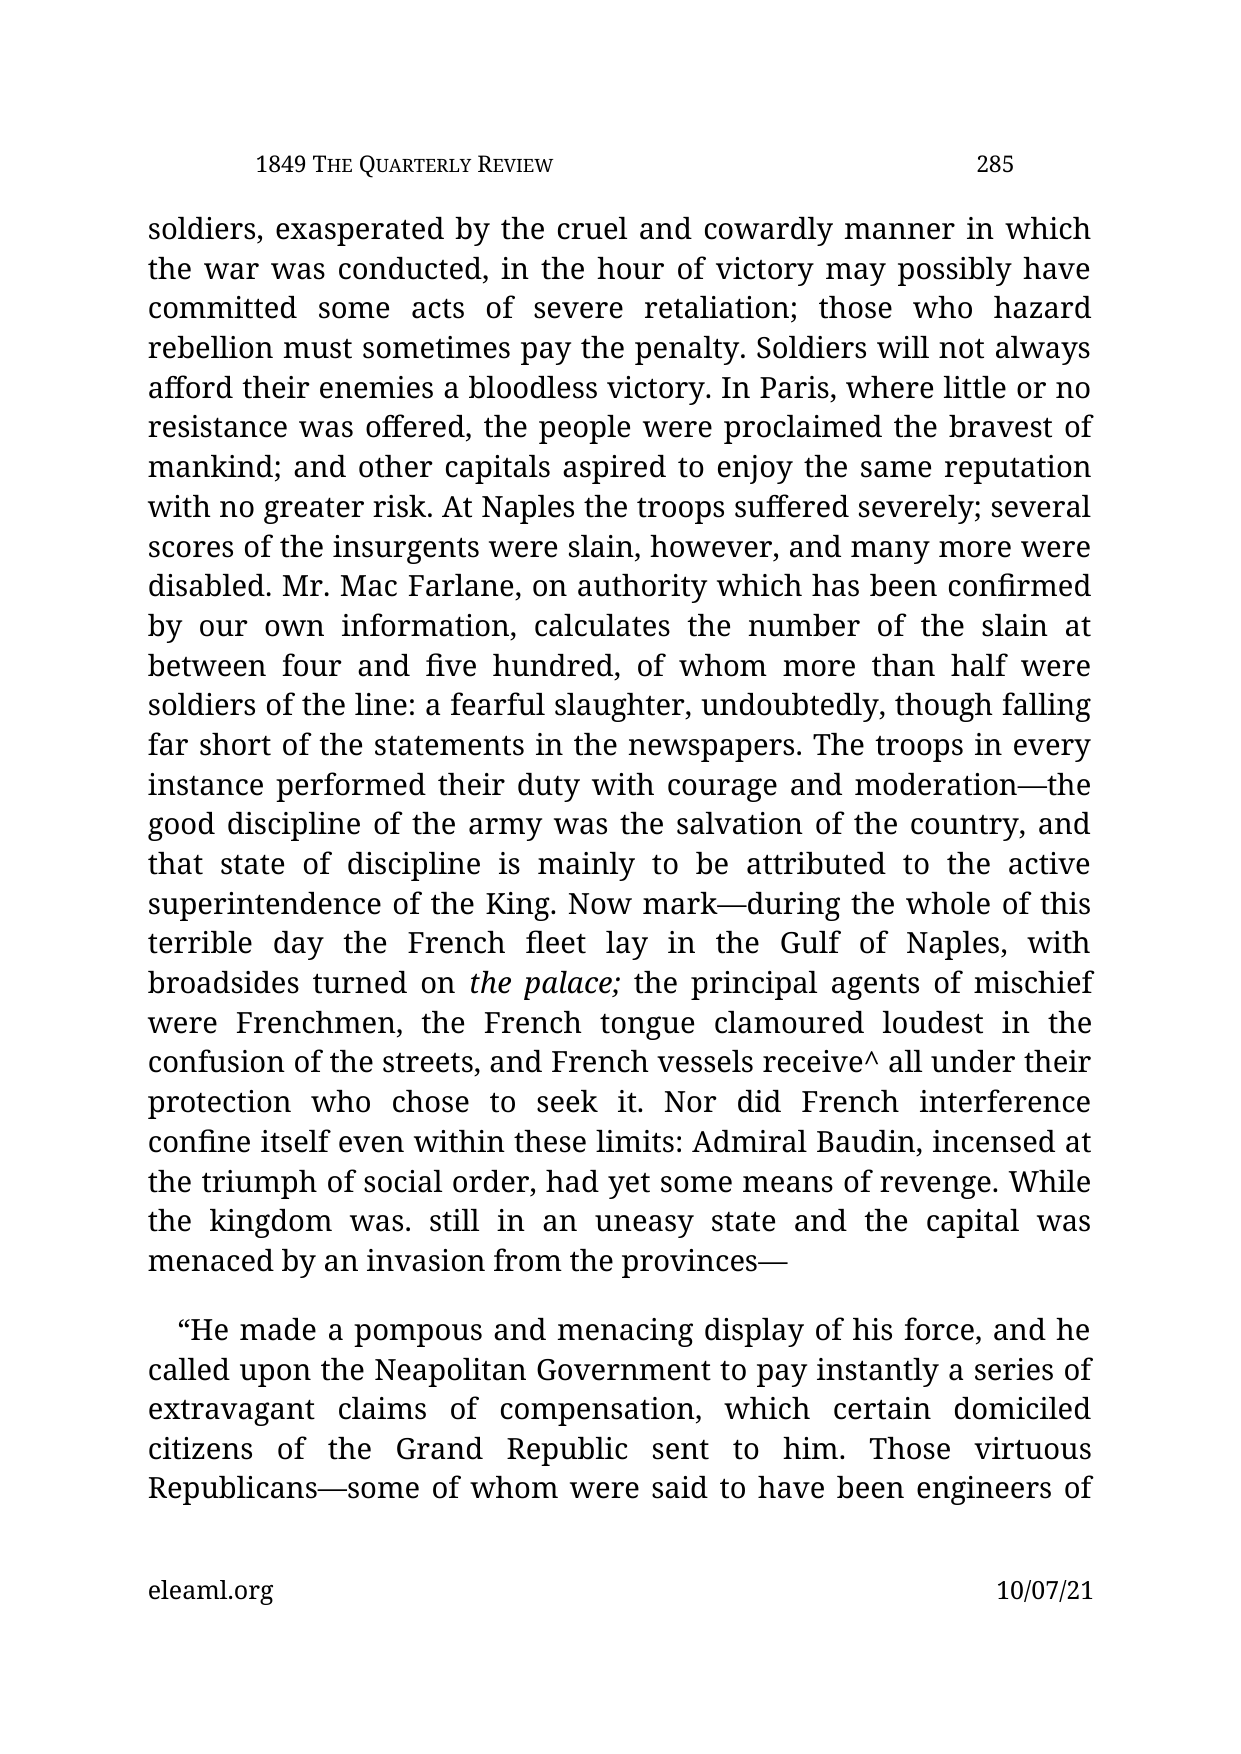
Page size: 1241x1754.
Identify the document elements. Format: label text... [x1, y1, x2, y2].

text “He made a pompous and menacing display of his force, and he called upon the Neapolitan Government to pay instantly a series of extravagant claims of compensation, which certain domiciled citizens of the Grand Republic sent to him. Those virtuous Republicans—some of whom were said to have been engineers of [148, 1309, 1093, 1507]
text soldiers, exasperated by the cruel and cowardly manner in which the war was conducted, in the hour of victory may possibly have committed some acts of severe retaliation; those who hazard rebellion must sometimes pay the penalty. Soldiers will not always afford their enemies a bloodless victory. In Paris, where little or no resistance was offered, the people were proclaimed the bravest of mankind; and other capitals aspired to enjoy the same reputation with no greater risk. At Naples the troops suffered severely; several scores of the insurgents were slain, however, and many more were disabled. Mr. Mac Farlane, on authority which has been confirmed by our own information, calculates the number of the slain at between four and five hundred, of whom more than half were soldiers of the line: a fearful slaughter, undoubtedly, though falling far short of the statements in the newspapers. The troops in every instance performed their duty with courage and moderation—the good discipline of the army was the salvation of the country, and that state of discipline is mainly to be attributed to the active superintendence of the King. Now mark—during the whole of this terrible day the French fleet lay in the Gulf of Naples, with broadsides turned on the palace; the principal agents of mischief were Frenchmen, the French tongue clamoured loudest in the confusion of the streets, and French vessels receive^ all under their protection who chose to seek it. Nor did French interference confine itself even within these limits: Admiral Baudin, incensed at the triumph of social order, had yet some means of revenge. While the kingdom was. still in an uneasy state and the capital was menaced by an invasion from the provinces— [148, 208, 1093, 1280]
